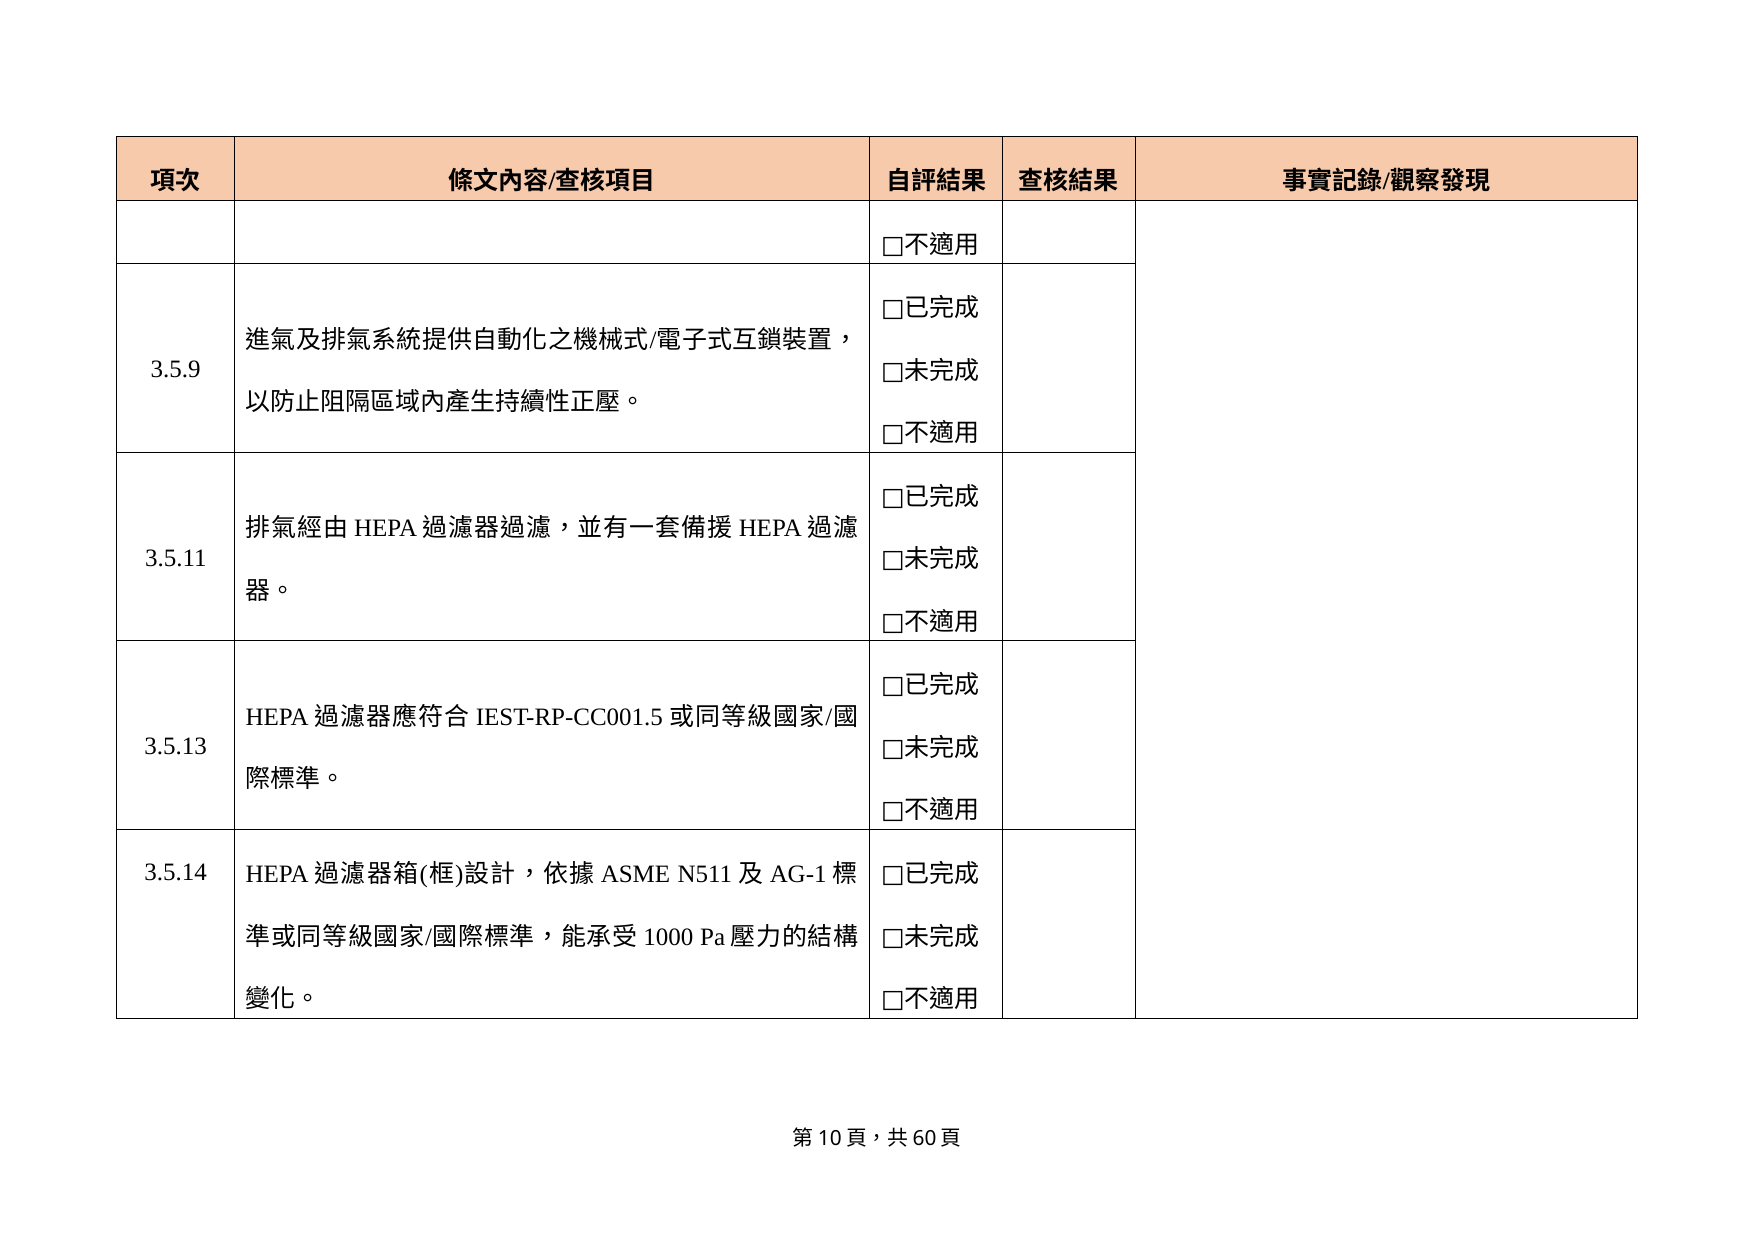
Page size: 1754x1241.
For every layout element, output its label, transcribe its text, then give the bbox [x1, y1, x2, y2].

table_cell [1003, 453, 1135, 640]
table_header 自評結果 [870, 137, 1002, 200]
table_cell □已完成 □未完成 □不適用 [870, 453, 1002, 640]
table_cell [1136, 201, 1637, 1017]
table_cell [1003, 264, 1135, 452]
table_cell 進氣及排氣系統提供自動化之機械式/電子式互鎖裝置，以防止阻隔區域內產生持續性正壓。 [235, 264, 869, 452]
table_cell 3.5.9 [117, 264, 234, 452]
table_header 查核結果 [1003, 137, 1135, 200]
table_header 事實記錄/觀察發現 [1136, 137, 1637, 200]
table_cell 3.5.13 [117, 641, 234, 829]
table_cell [1003, 830, 1135, 1017]
table_cell 排氣經由HEPA過濾器過濾，並有一套備援HEPA過濾器。 [235, 453, 869, 640]
table_cell [117, 201, 234, 263]
table_cell □已完成 □未完成 □不適用 [870, 830, 1002, 1017]
table_cell □已完成 □未完成 □不適用 [870, 641, 1002, 829]
table_cell HEPA過濾器箱(框)設計，依據ASME N511及AG-1標準或同等級國家/國際標準，能承受1000 Pa壓力的結構變化。 [235, 830, 869, 1017]
table_cell [1003, 641, 1135, 829]
table_header 項次 [117, 137, 234, 200]
table_cell 3.5.11 [117, 453, 234, 640]
table_cell [1003, 201, 1135, 263]
table_cell HEPA過濾器應符合IEST-RP-CC001.5或同等級國家/國際標準。 [235, 641, 869, 829]
table_cell □不適用 [870, 201, 1002, 263]
table_header 條文內容/查核項目 [235, 137, 869, 200]
table_cell 3.5.14 [117, 830, 234, 1017]
table_cell □已完成 □未完成 □不適用 [870, 264, 1002, 452]
table_cell [235, 201, 869, 263]
